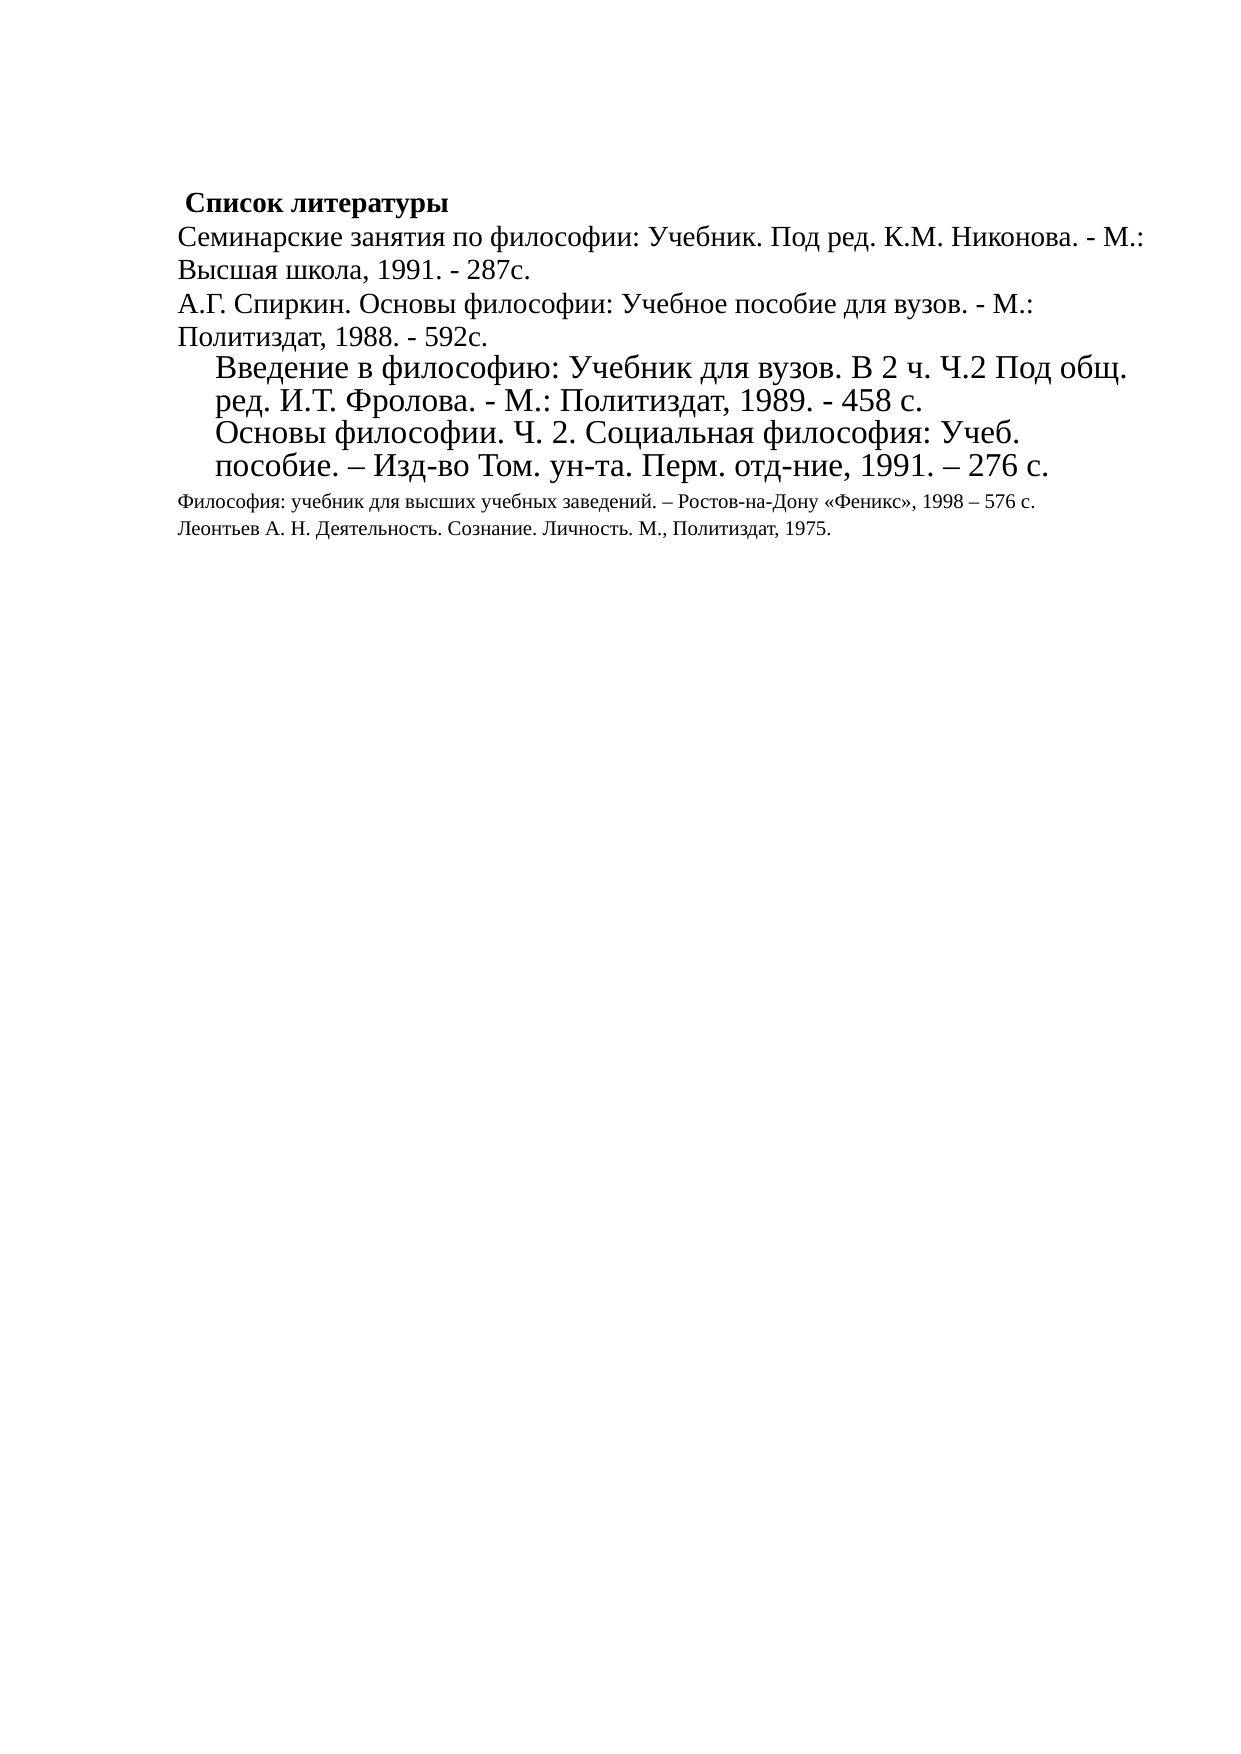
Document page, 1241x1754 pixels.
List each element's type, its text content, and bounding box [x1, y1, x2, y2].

text Основы философии. Ч. 2. Социальная философия: Учеб. пособие. – Изд-во Том. ун-та. Перм. отд-ние, 1991. – 276 с. [215, 418, 1152, 483]
text Философия: учебник для высших учебных заведений. – Ростов-на-Дону «Феникс», 1998 – 576 с. [177, 483, 1152, 515]
text Семинарские занятия по философии: Учебник. Под ред. К.М. Никонова. - М.: Высшая школа, 1991. - 287с. [177, 219, 1152, 286]
text Список литературы [177, 185, 1152, 219]
text Леонтьев А. Н. Деятельность. Сознание. Личность. М., Политиздат, 1975. [177, 515, 1152, 539]
text Введение в философию: Учебник для вузов. В 2 ч. Ч.2 Под общ. ред. И.Т. Фролова. - М.: Политиздат, 1989. - 458 с. [215, 353, 1152, 418]
text А.Г. Спиркин. Основы философии: Учебное пособие для вузов. - М.: Политиздат, 1988. - 592с. [177, 286, 1152, 353]
